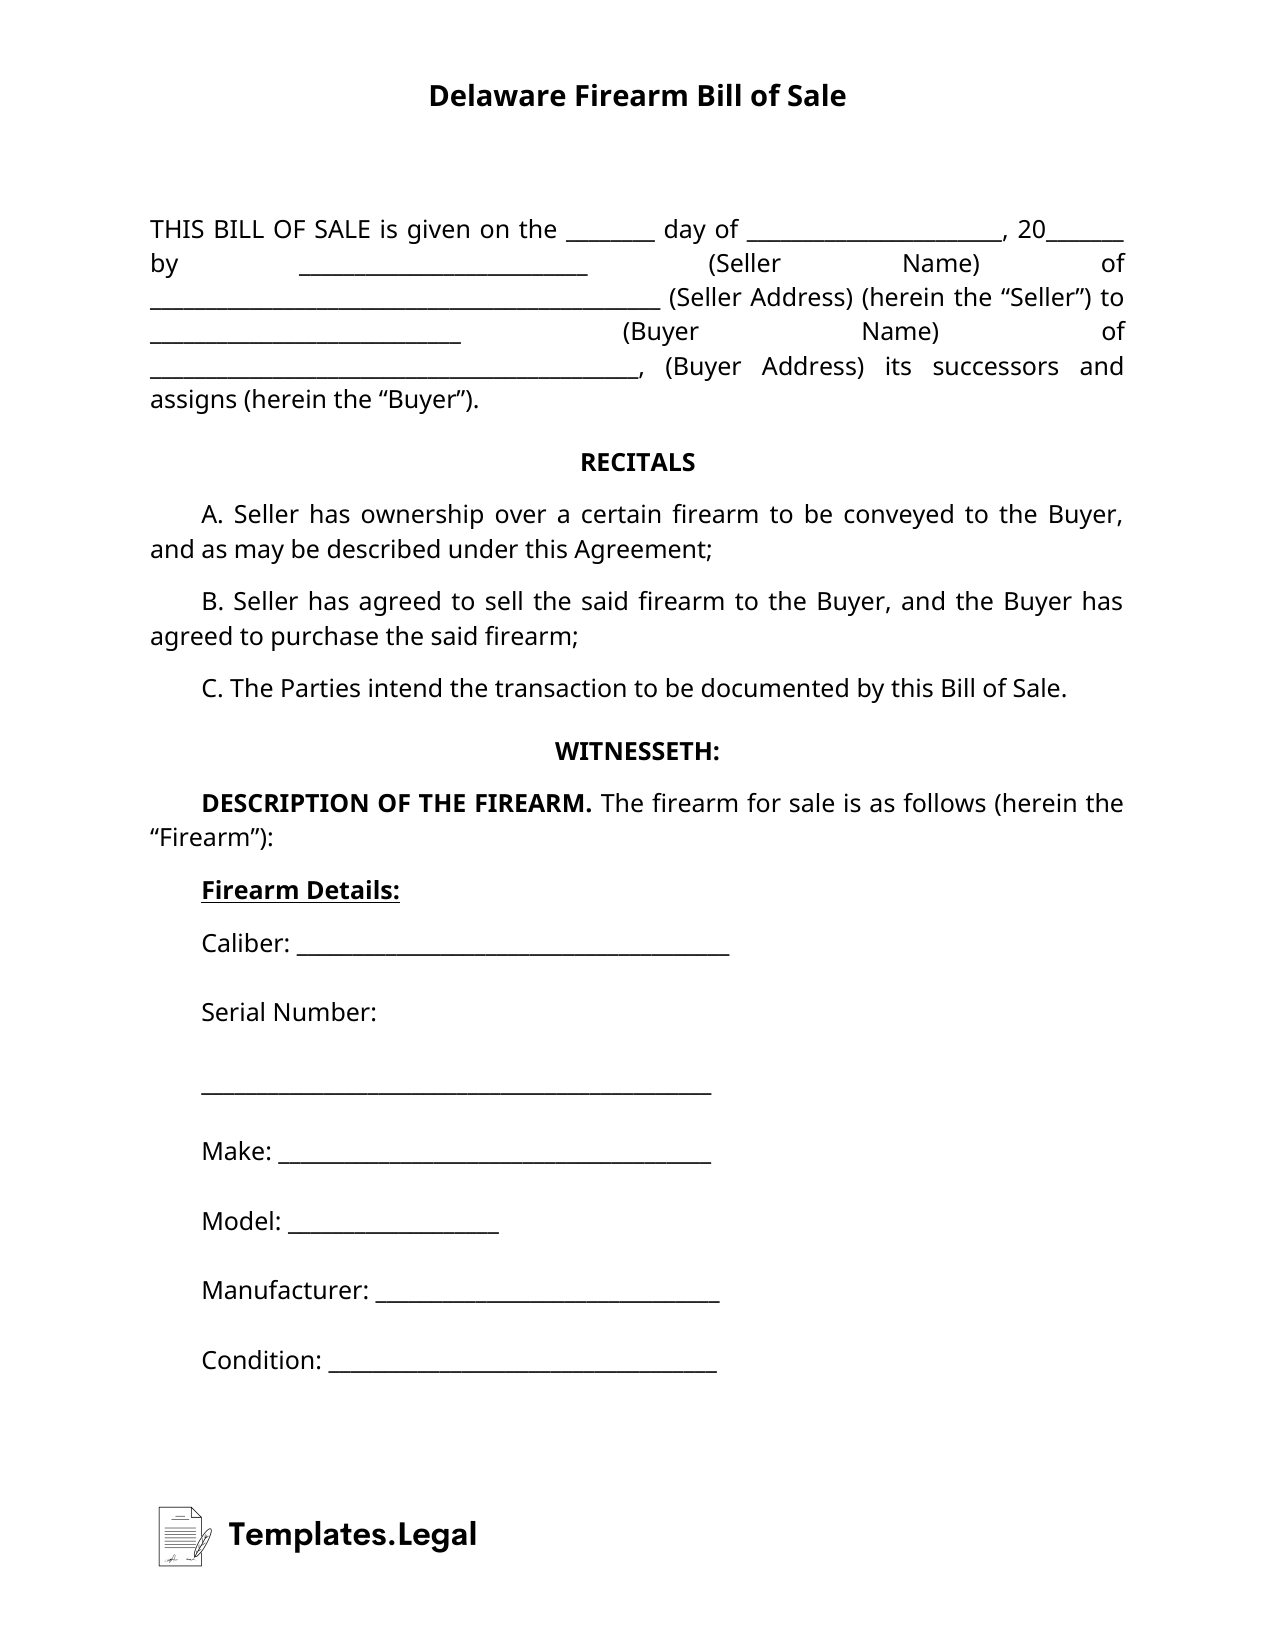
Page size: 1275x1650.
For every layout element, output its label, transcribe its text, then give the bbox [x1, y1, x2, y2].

text Serial Number: [150, 995, 1125, 1029]
text B. Seller has agreed to sell the said firearm to the Buyer, and the Buyer has agreed to purchase the said firearm; [150, 584, 1125, 652]
text Manufacturer: _______________________________ [150, 1273, 1125, 1307]
text Condition: ___________________________________ [150, 1342, 1125, 1377]
text THIS BILL OF SALE is given on the ________ day of _______________________, 20_______ by __________________________ (Seller Name) of ______________________________________________ (Seller Address) (herein the “Seller”) to ____________________________ (Buyer Name) of ____________________________________________, (Buyer Address) its successors and assigns (herein the “Buyer”). [150, 212, 1125, 416]
text RECITALS [150, 444, 1125, 478]
text Make: _______________________________________ [150, 1134, 1125, 1168]
text DESCRIPTION OF THE FIREARM. The firearm for sale is as follows (herein the “Firearm”): [150, 786, 1125, 854]
text C. The Parties intend the transaction to be documented by this Bill of Sale. [150, 671, 1125, 705]
text WITNESSETH: [150, 733, 1125, 767]
text Caliber: _______________________________________ [150, 926, 1125, 960]
text ______________________________________________ [150, 1064, 1125, 1099]
text Model: ___________________ [150, 1203, 1125, 1238]
text Delaware Firearm Bill of Sale [150, 75, 1125, 115]
text Firearm Details: [150, 873, 1125, 907]
text A. Seller has ownership over a certain firearm to be conveyed to the Buyer, and as may be described under this Agreement; [150, 497, 1125, 565]
